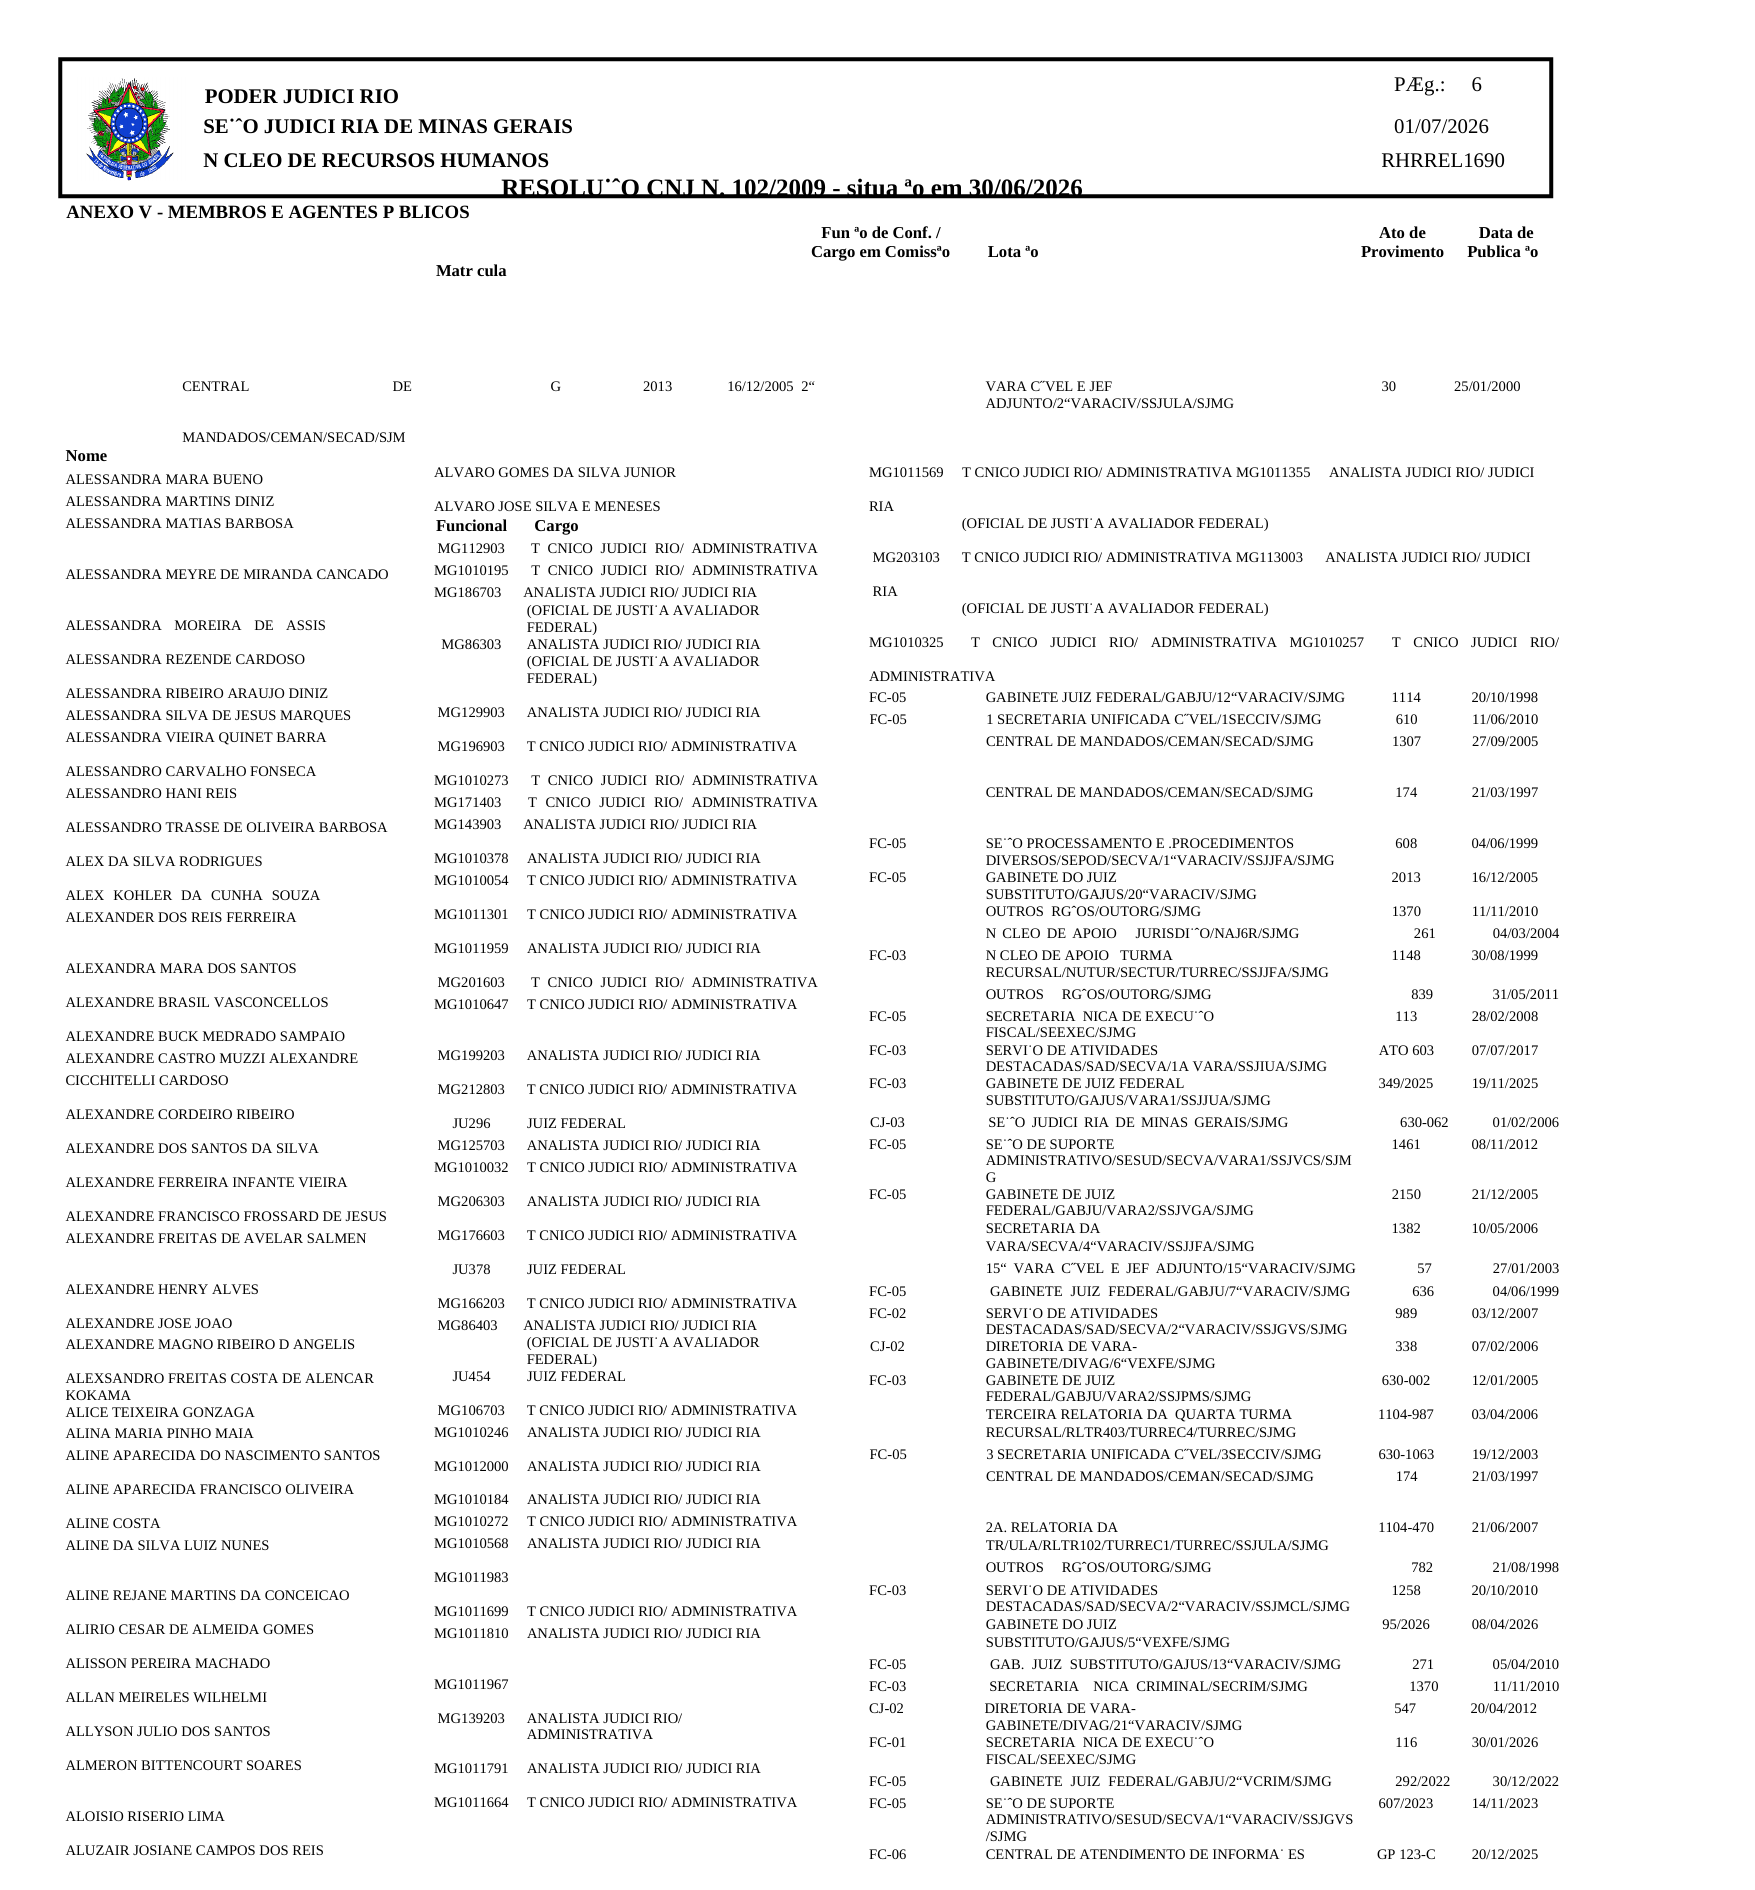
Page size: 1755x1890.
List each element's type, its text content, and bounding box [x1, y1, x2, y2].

text ADMINISTRATIVO/SESUD/SECVA/VARA1/SSJVCS/SJM [986, 1152, 1559, 1168]
text MG106703 T CNICO JUDICI RIO/ ADMINISTRATIVA MG1010246 ANALISTA JUDICI RIO/ JUDICI RIA [434, 1396, 818, 1440]
text MG1011967 [434, 1677, 818, 1693]
text MG86303 ANALISTA JUDICI RIO/ JUDICI RIA [441, 636, 818, 652]
text MG129903 ANALISTA JUDICI RIO/ JUDICI RIA MG196903 T CNICO JUDICI RIO/ ADMINISTRATIVA [437, 686, 818, 754]
text TERCEIRA RELATORIA DA QUARTA TURMA 1104-987 03/04/2006 RECURSAL/RLTR403/TURREC4/TURREC/SJMG [986, 1405, 1559, 1441]
text FC-03 SERVI˙O DE ATIVIDADES ATO 603 07/07/2017 [869, 1041, 1559, 1058]
text ALINA MARIA PINHO MAIA [65, 1426, 409, 1442]
text MG1011301 T CNICO JUDICI RIO/ ADMINISTRATIVA MG1011959 ANALISTA JUDICI RIO/ JUDICI RIA [434, 888, 818, 957]
picture [54, 53, 1557, 201]
text MG139203 ANALISTA JUDICI RIO/ [437, 1710, 818, 1727]
text ADMINISTRATIVO/SESUD/SECVA/1“VARACIV/SSJGVS [986, 1812, 1559, 1828]
text ALEXANDRE JOSE JOAO [65, 1315, 409, 1331]
text FC-05 GAB. JUIZ SUBSTITUTO/GAJUS/13“VARACIV/SJMG 271 05/04/2010 FC-03 SECRETARIA NICA CRIMINAL/SECRIM/SJMG 1370 11/11/2010 CJ-02 DIRETORIA DE VARA- 547 20/04/2012 [869, 1650, 1559, 1716]
text ALICE TEIXEIRA GONZAGA [65, 1404, 409, 1420]
text CENTRAL DE MANDADOS/CEMAN/SECAD/SJMG 174 21/03/1997 [986, 783, 1559, 801]
text FISCAL/SEEXEC/SJMG [986, 1024, 1559, 1041]
text GABINETE/DIVAG/21“VARACIV/SJMG [986, 1717, 1559, 1733]
text MG201603 T CNICO JUDICI RIO/ ADMINISTRATIVA MG1010647 T CNICO JUDICI RIO/ ADMINISTRATIVA [434, 968, 818, 1012]
text ALEXANDRE BUCK MEDRADO SAMPAIO ALEXANDRE CASTRO MUZZI ALEXANDRE CICCHITELLI CARDOSO [65, 1022, 358, 1088]
text FC-01 SECRETARIA NICA DE EXECU˙ˆO 116 30/01/2026 [869, 1733, 1559, 1751]
text Funcional Cargo [436, 514, 818, 535]
text FC-05 GABINETE JUIZ FEDERAL/GABJU/12“VARACIV/SJMG 1114 20/10/1998 [869, 688, 1559, 706]
text MG199203 ANALISTA JUDICI RIO/ JUDICI RIA MG212803 T CNICO JUDICI RIO/ ADMINISTRATIVA [437, 1029, 818, 1097]
text MG1011699 T CNICO JUDICI RIO/ ADMINISTRATIVA MG1011810 ANALISTA JUDICI RIO/ JUDICI RIA [434, 1598, 818, 1642]
text MG1011791 ANALISTA JUDICI RIO/ JUDICI RIA MG1011664 T CNICO JUDICI RIO/ ADMINISTRATIVA [434, 1743, 818, 1811]
text ALLYSON JULIO DOS SANTOS [65, 1723, 409, 1740]
text MG112903 T CNICO JUDICI RIO/ ADMINISTRATIVA MG1010195 T CNICO JUDICI RIO/ ADMINISTRATIVA MG186703 ANALISTA JUDICI RIO/ JUDICI RIA [434, 535, 818, 601]
text MG1011983 [434, 1570, 818, 1586]
text RECURSAL/NUTUR/SECTUR/TURREC/SSJJFA/SJMG [986, 964, 1559, 980]
text ALESSANDRO CARVALHO FONSECA ALESSANDRO HANI REIS [65, 757, 337, 801]
text DESTACADAS/SAD/SECVA/2“VARACIV/SSJGVS/SJMG [986, 1321, 1559, 1337]
text (OFICIAL DE JUSTI˙A AVALIADOR FEDERAL) [962, 600, 1521, 617]
text MG206303 ANALISTA JUDICI RIO/ JUDICI RIA MG176603 T CNICO JUDICI RIO/ ADMINISTRATIVA [437, 1175, 818, 1243]
text GABINETE DO JUIZ 95/2026 08/04/2026 SUBSTITUTO/GAJUS/5“VEXFE/SJMG [986, 1614, 1559, 1650]
text MG166203 T CNICO JUDICI RIO/ ADMINISTRATIVA MG86403 ANALISTA JUDICI RIO/ JUDICI RIA [437, 1289, 818, 1333]
text ALLAN MEIRELES WILHELMI [65, 1690, 409, 1706]
text JU454 JUIZ FEDERAL [452, 1368, 818, 1384]
text MG203103 T CNICO JUDICI RIO/ ADMINISTRATIVA MG113003 ANALISTA JUDICI RIO/ JUDICI RIA [872, 531, 1559, 599]
text ALEXSANDRO FREITAS COSTA DE ALENCAR KOKAMA [65, 1369, 395, 1403]
text ALESSANDRA MEYRE DE MIRANDA CANCADO [65, 566, 409, 582]
text ALEXANDRE MAGNO RIBEIRO D ANGELIS [65, 1337, 409, 1353]
text Nome [65, 446, 409, 464]
text VARA C˝VEL E JEF 30 25/01/2000 [985, 344, 1556, 395]
text ALINE DA SILVA LUIZ NUNES [65, 1537, 409, 1553]
text (OFICIAL DE JUSTI˙A AVALIADOR FEDERAL) [962, 514, 1521, 531]
text (OFICIAL DE JUSTI˙A AVALIADOR FEDERAL) [527, 652, 781, 686]
text ALINE COSTA [65, 1515, 409, 1531]
text ADJUNTO/2“VARACIV/SSJULA/SJMG [985, 396, 1559, 412]
text G 2013 16/12/2005 2“ [550, 344, 815, 395]
text FC-05 GABINETE JUIZ FEDERAL/GABJU/2“VCRIM/SJMG 292/2022 30/12/2022 FC-05 SE˙ˆO DE SUPORTE 607/2023 14/11/2023 [869, 1767, 1559, 1811]
text FC-06 CENTRAL DE ATENDIMENTO DE INFORMA˙ ES GP 123-C 20/12/2025 [869, 1845, 1559, 1862]
text SUBSTITUTO/GAJUS/20“VARACIV/SJMG [986, 886, 1559, 902]
text ALOISIO RISERIO LIMA [65, 1808, 409, 1824]
text (OFICIAL DE JUSTI˙A AVALIADOR FEDERAL) [527, 1333, 781, 1367]
text ALEXANDRA MARA DOS SANTOS ALEXANDRE BRASIL VASCONCELLOS [65, 942, 349, 1010]
text JU378 JUIZ FEDERAL [452, 1261, 818, 1277]
text CJ-03 SE˙ˆO JUDICI RIA DE MINAS GERAIS/SJMG 630-062 01/02/2006 FC-05 SE˙ˆO DE SUPORTE 1461 08/11/2012 [869, 1108, 1559, 1152]
text FEDERAL/GABJU/VARA2/SSJVGA/SJMG [986, 1203, 1559, 1219]
text DIVERSOS/SEPOD/SECVA/1“VARACIV/SSJJFA/SJMG [986, 852, 1559, 868]
text ALESSANDRA RIBEIRO ARAUJO DINIZ ALESSANDRA SILVA DE JESUS MARQUES ALESSANDRA VIEIRA QUINET BARRA [65, 679, 372, 745]
text ALINE APARECIDA FRANCISCO OLIVEIRA [65, 1481, 409, 1497]
text MG125703 ANALISTA JUDICI RIO/ JUDICI RIA MG1010032 T CNICO JUDICI RIO/ ADMINISTRATIVA [434, 1131, 818, 1175]
text ALEXANDRE CORDEIRO RIBEIRO ALEXANDRE DOS SANTOS DA SILVA ALEXANDRE FERREIRA INFANTE VIEIRA [65, 1088, 368, 1191]
text ALINE REJANE MARTINS DA CONCEICAO ALIRIO CESAR DE ALMEIDA GOMES ALISSON PEREIRA MACHADO [65, 1570, 371, 1672]
text ALEX KOHLER DA CUNHA SOUZA ALEXANDER DOS REIS FERREIRA [65, 881, 320, 925]
text MG1012000 ANALISTA JUDICI RIO/ JUDICI RIA [434, 1458, 818, 1474]
text DESTACADAS/SAD/SECVA/2“VARACIV/SSJMCL/SJMG [986, 1598, 1559, 1614]
text ADMINISTRATIVA [527, 1727, 818, 1743]
text FC-05 3 SECRETARIA UNIFICADA C˝VEL/3SECCIV/SJMG 630-1063 19/12/2003 CENTRAL DE MANDADOS/CEMAN/SECAD/SJMG 174 21/03/1997 [869, 1441, 1538, 1485]
text MG1010273 T CNICO JUDICI RIO/ ADMINISTRATIVA MG171403 T CNICO JUDICI RIO/ ADMINISTRATIVA MG143903 ANALISTA JUDICI RIO/ JUDICI RIA [434, 766, 818, 832]
text FC-03 GABINETE DE JUIZ FEDERAL 349/2025 19/11/2025 [869, 1074, 1559, 1092]
text OUTROS RGˆOS/OUTORG/SJMG 782 21/08/1998 FC-03 SERVI˙O DE ATIVIDADES 1258 20/10/2010 [869, 1554, 1559, 1598]
text FC-03 GABINETE DE JUIZ 630-002 12/01/2005 [869, 1371, 1559, 1389]
text ALEXANDRE FRANCISCO FROSSARD DE JESUS ALEXANDRE FREITAS DE AVELAR SALMEN [65, 1202, 408, 1246]
text DESTACADAS/SAD/SECVA/1A VARA/SSJIUA/SJMG [986, 1058, 1559, 1074]
text GABINETE/DIVAG/6“VEXFE/SJMG [986, 1355, 1559, 1371]
text ALESSANDRA MOREIRA DE ASSIS ALESSANDRA REZENDE CARDOSO [65, 599, 326, 667]
text MG1011569 T CNICO JUDICI RIO/ ADMINISTRATIVA MG1011355 ANALISTA JUDICI RIO/ JUDICI RIA [869, 446, 1559, 514]
text 15“ VARA C˝VEL E JEF ADJUNTO/15“VARACIV/SJMG 57 27/01/2003 FC-05 GABINETE JUIZ FEDERAL/GABJU/7“VARACIV/SJMG 636 04/06/1999 FC-02 SERVI˙O DE ATIVIDADES 989 03/12/2007 [869, 1255, 1559, 1321]
text FC-05 GABINETE DO JUIZ 2013 16/12/2005 [869, 868, 1559, 886]
text N CLEO DE APOIO JURISDI˙ˆO/NAJ6R/SJMG 261 04/03/2004 FC-03 N CLEO DE APOIO TURMA 1148 30/08/1999 [869, 920, 1559, 964]
text CENTRAL DE MANDADOS/CEMAN/SECAD/SJM [182, 344, 412, 446]
text ALEXANDRE HENRY ALVES [65, 1281, 409, 1297]
text ALESSANDRA MARA BUENO ALESSANDRA MARTINS DINIZ ALESSANDRA MATIAS BARBOSA [65, 465, 315, 531]
text ALMERON BITTENCOURT SOARES [65, 1757, 409, 1773]
text OUTROS RGˆOS/OUTORG/SJMG 839 31/05/2011 FC-05 SECRETARIA NICA DE EXECU˙ˆO 113 28/02/2008 [869, 980, 1559, 1024]
text 2A. RELATORIA DA 1104-470 21/06/2007 TR/ULA/RLTR102/TURREC1/TURREC/SSJULA/SJMG [986, 1518, 1559, 1554]
text FC-05 GABINETE DE JUIZ 2150 21/12/2005 [869, 1185, 1559, 1203]
text ALESSANDRO TRASSE DE OLIVEIRA BARBOSA ALEX DA SILVA RODRIGUES [65, 801, 409, 869]
text FC-05 SE˙ˆO PROCESSAMENTO E .PROCEDIMENTOS 608 04/06/1999 [869, 834, 1559, 852]
text G [986, 1169, 1559, 1185]
text ALINE APARECIDA DO NASCIMENTO SANTOS [65, 1448, 409, 1464]
text /SJMG [986, 1828, 1559, 1844]
text FEDERAL/GABJU/VARA2/SSJPMS/SJMG [986, 1389, 1559, 1405]
text OUTROS RGˆOS/OUTORG/SJMG 1370 11/11/2010 [986, 902, 1559, 919]
text MG1010378 ANALISTA JUDICI RIO/ JUDICI RIA MG1010054 T CNICO JUDICI RIO/ ADMINISTRATIVA [434, 844, 818, 888]
text SECRETARIA DA 1382 10/05/2006 VARA/SECVA/4“VARACIV/SSJJFA/SJMG [986, 1219, 1559, 1255]
text FC-05 1 SECRETARIA UNIFICADA C˝VEL/1SECCIV/SJMG 610 11/06/2010 CENTRAL DE MANDADOS/CEMAN/SECAD/SJMG 1307 27/09/2005 [869, 706, 1538, 750]
text MG1010184 ANALISTA JUDICI RIO/ JUDICI RIA MG1010272 T CNICO JUDICI RIO/ ADMINISTRATIVA MG1010568 ANALISTA JUDICI RIO/ JUDICI RIA [434, 1486, 818, 1552]
text SUBSTITUTO/GAJUS/VARA1/SSJJUA/SJMG [986, 1092, 1559, 1108]
text ALUZAIR JOSIANE CAMPOS DOS REIS [65, 1842, 409, 1858]
text CJ-02 DIRETORIA DE VARA- 338 07/02/2006 [870, 1337, 1559, 1355]
text JU296 JUIZ FEDERAL [452, 1115, 818, 1131]
text FISCAL/SEEXEC/SJMG [986, 1751, 1559, 1767]
text MG1010325 T CNICO JUDICI RIO/ ADMINISTRATIVA MG1010257 T CNICO JUDICI RIO/ ADMINISTRATIVA [869, 617, 1559, 685]
text ALVARO GOMES DA SILVA JUNIOR ALVARO JOSE SILVA E MENESES [434, 446, 737, 514]
text (OFICIAL DE JUSTI˙A AVALIADOR FEDERAL) [527, 601, 781, 635]
